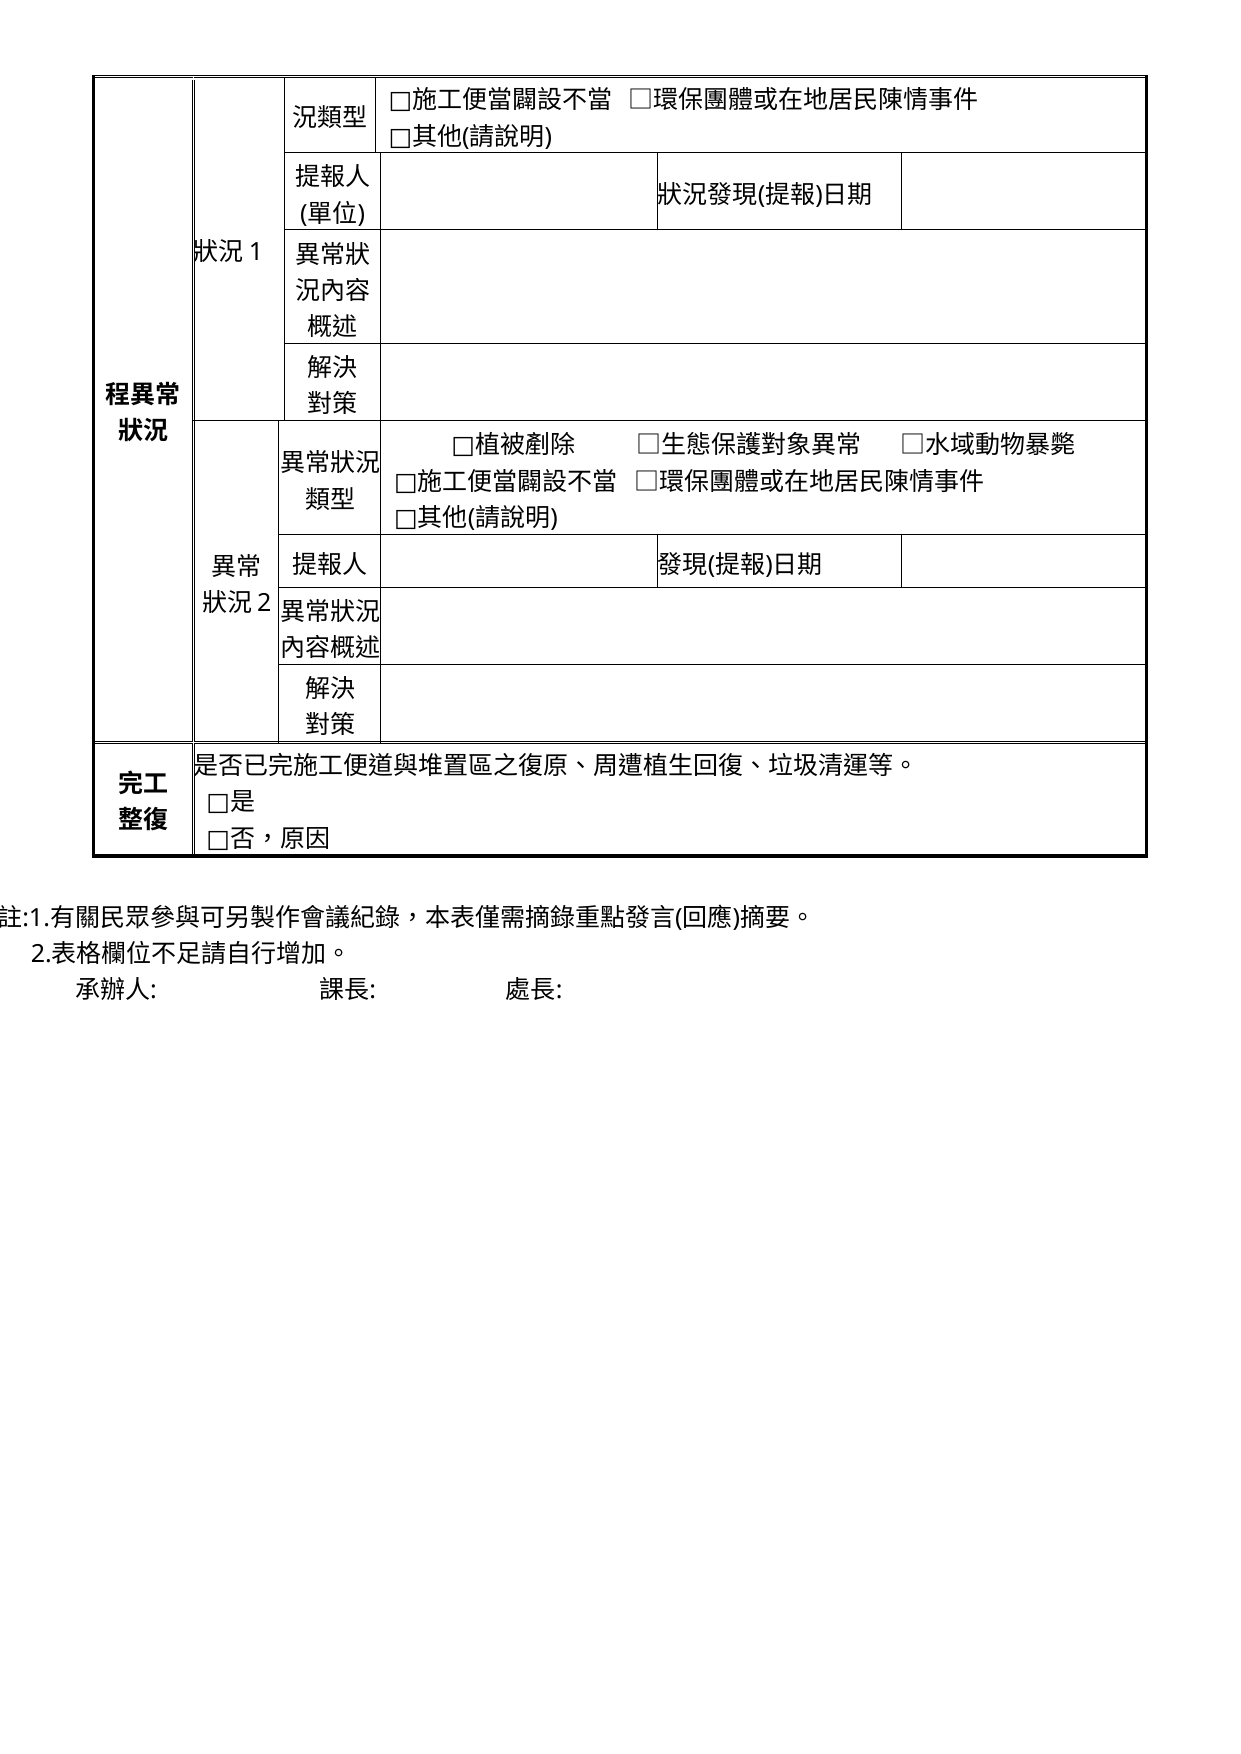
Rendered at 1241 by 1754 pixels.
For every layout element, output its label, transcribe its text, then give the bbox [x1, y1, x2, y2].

table_cell 是否已完施工便道與堆置區之復原、周遭植生回復、垃圾清運等。 □是 □否，原因 [195, 782, 206, 854]
table_cell 完工 整復 [95, 744, 192, 764]
table_cell 發現(提報)日期 [658, 580, 901, 587]
table_cell □植被剷除 □生態保護對象異常 □水域動物暴斃 □施工便當闢設不當 □環保團體或在地居民陳情事件 □其他(請說明) [376, 78, 1145, 152]
table_cell 狀況發現(提報)日期 [658, 211, 901, 229]
table_cell [902, 153, 1145, 229]
table_cell 提報人(單位) [285, 153, 380, 157]
table_cell [381, 153, 657, 229]
table_cell [381, 665, 1145, 741]
text 承辦人: 課長: 處長: [75, 970, 1165, 1006]
table_cell [381, 344, 1145, 420]
table_cell 提報人 [279, 580, 380, 587]
table_cell □植被剷除 □生態保護對象異常 □水域動物暴斃 □施工便當闢設不當 □環保團體或在地居民陳情事件 □其他(請說明) [381, 421, 1145, 425]
table_cell 施工過程異常狀況 [95, 76, 194, 420]
table_cell 異常狀況內容概述 [285, 230, 380, 234]
table_cell 完工 整復 [95, 836, 192, 854]
table_cell 異常狀況類型 [285, 134, 375, 152]
table_cell 提報人 [279, 535, 380, 544]
table_cell 異常狀況類型 [285, 78, 375, 98]
table_cell [381, 535, 657, 587]
table_cell 發現(提報)日期 [658, 535, 901, 544]
text 2.表格欄位不足請自行增加。 [31, 933, 1165, 970]
table_cell 異常狀況類型 [279, 515, 380, 533]
table_cell [902, 535, 1145, 587]
table_cell 異常 狀況2 [195, 421, 278, 547]
table_cell 施工過程異常狀況 [95, 447, 192, 741]
table_cell [381, 230, 1145, 343]
text 備註:1.有關民眾參與可另製作會議紀錄，本表僅需摘錄重點發言(回應)摘要。 [0, 897, 1165, 933]
table_cell 異常狀況類型 [279, 421, 380, 443]
table_cell 狀況發現(提報)日期 [658, 153, 901, 175]
table_cell 異常 狀況1 [194, 78, 284, 232]
table_cell 異常 狀況2 [195, 619, 278, 741]
table_cell [381, 588, 1145, 664]
table_cell 異常 狀況1 [195, 268, 284, 420]
